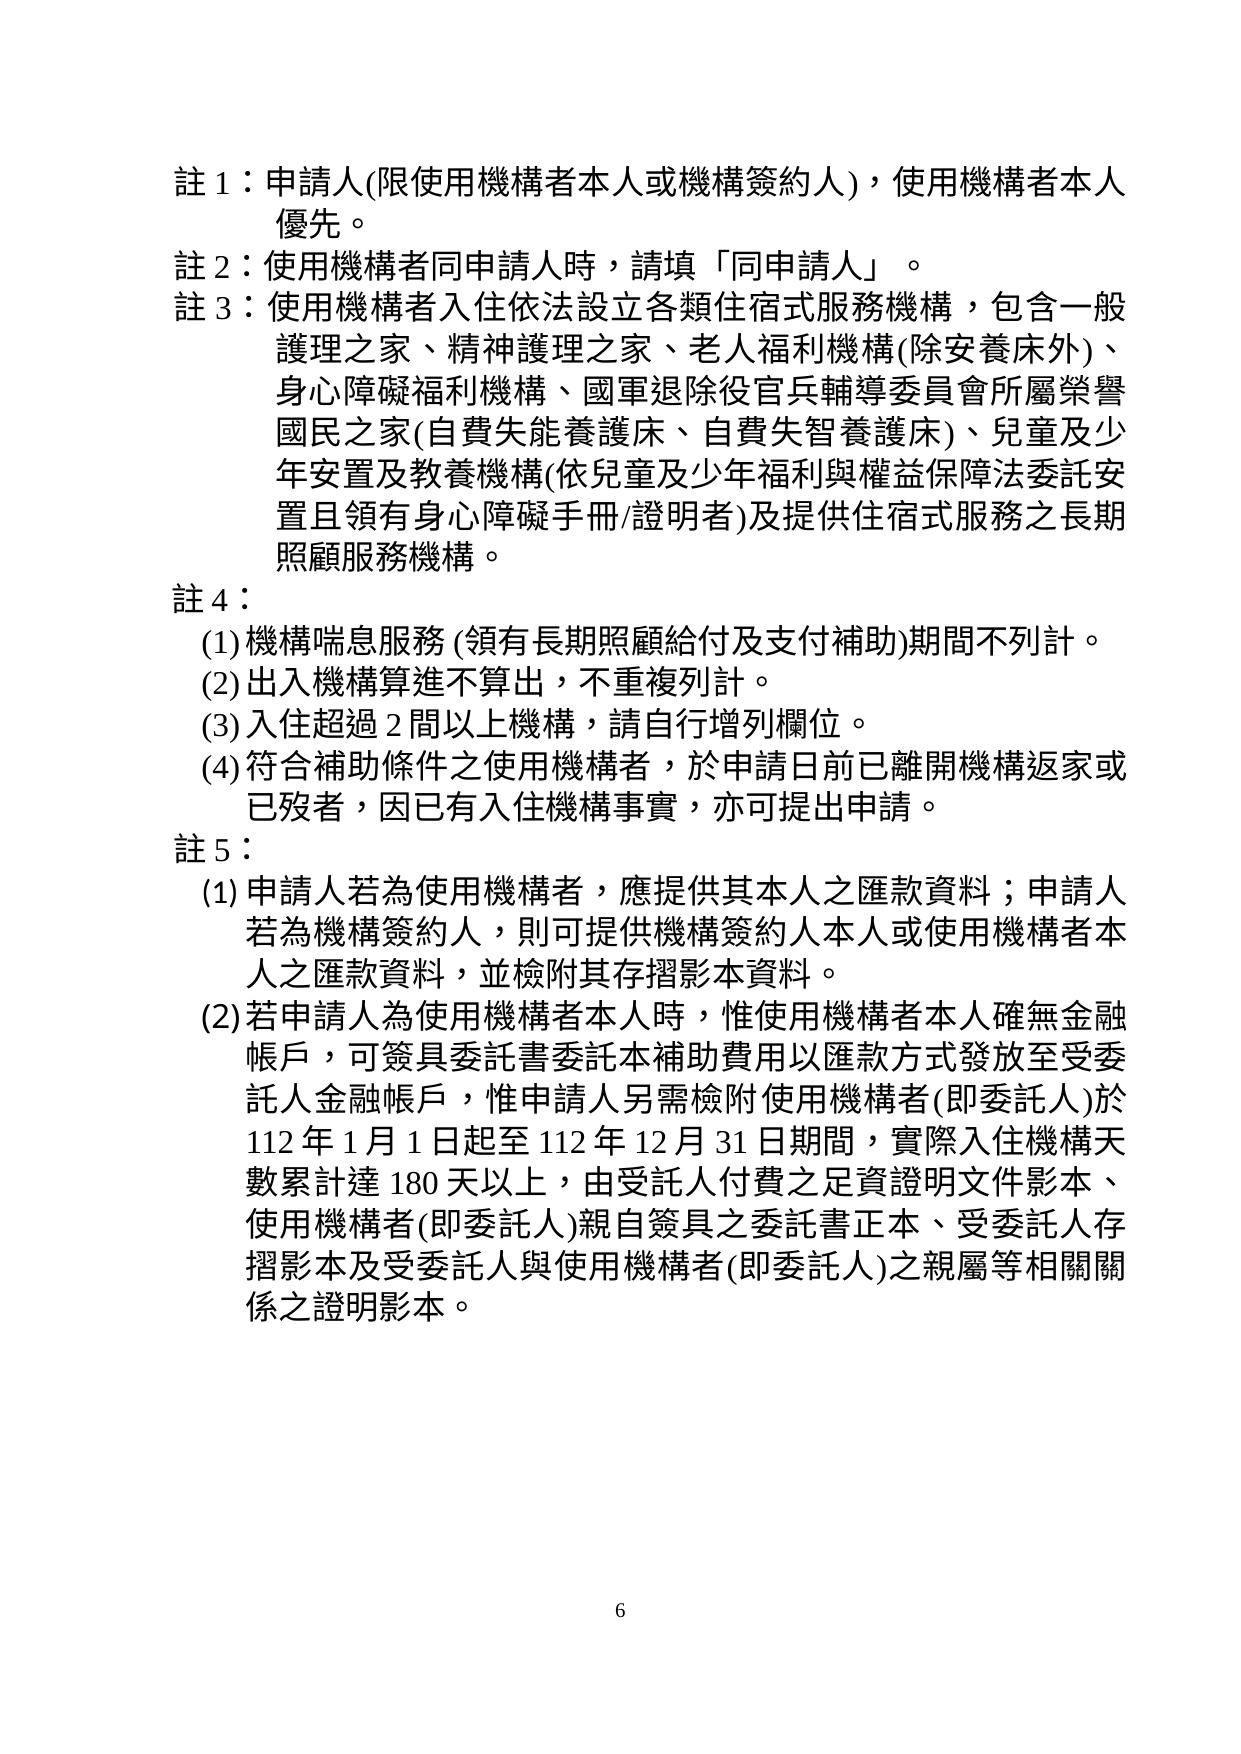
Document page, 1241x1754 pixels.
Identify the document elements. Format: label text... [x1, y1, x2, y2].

text 註4： [171, 578, 1128, 620]
text 註1：申請人(限使用機構者本人或機構簽約人)，使用機構者本人優先。 [174, 161, 1128, 245]
text 註5： [174, 828, 1128, 870]
text 註3：使用機構者入住依法設立各類住宿式服務機構，包含一般護理之家、精神護理之家、老人福利機構(除安養床外)、身心障礙福利機構、國軍退除役官兵輔導委員會所屬榮譽國民之家(自費失能養護床、自費失智養護床)、兒童及少年安置及教養機構(依兒童及少年福利與權益保障法委託安置且領有身心障礙手冊/證明者)及提供住宿式服務之長期照顧服務機構。 [174, 286, 1128, 578]
list 若申請人為使用機構者本人時，惟使用機構者本人確無金融帳戶，可簽具委託書委託本補助費用以匯款方式發放至受委託人金融帳戶，惟申請人另需檢附使用機構者(即委託人)於112年1月1日起至112年12月31日期間，實際入住機構天數累計達180天以上，由受託人付費之足資證明文件影本、使用機構者(即委託人)親自簽具之委託書正本、受委託人存摺影本及受委託人與使用機構者(即委託人)之親屬等相關關係之證明影本。 [201, 995, 1128, 1328]
list 入住超過2間以上機構，請自行增列欄位。 [201, 703, 1128, 745]
list 出入機構算進不算出，不重複列計。 [201, 661, 1128, 703]
text 註2：使用機構者同申請人時，請填「同申請人」。 [174, 245, 1128, 286]
list 申請人若為使用機構者，應提供其本人之匯款資料；申請人若為機構簽約人，則可提供機構簽約人本人或使用機構者本人之匯款資料，並檢附其存摺影本資料。 [201, 870, 1128, 995]
list 符合補助條件之使用機構者，於申請日前已離開機構返家或已歿者，因已有入住機構事實，亦可提出申請。 [201, 745, 1128, 828]
list 機構喘息服務 (領有長期照顧給付及支付補助)期間不列計。 [201, 620, 1128, 661]
